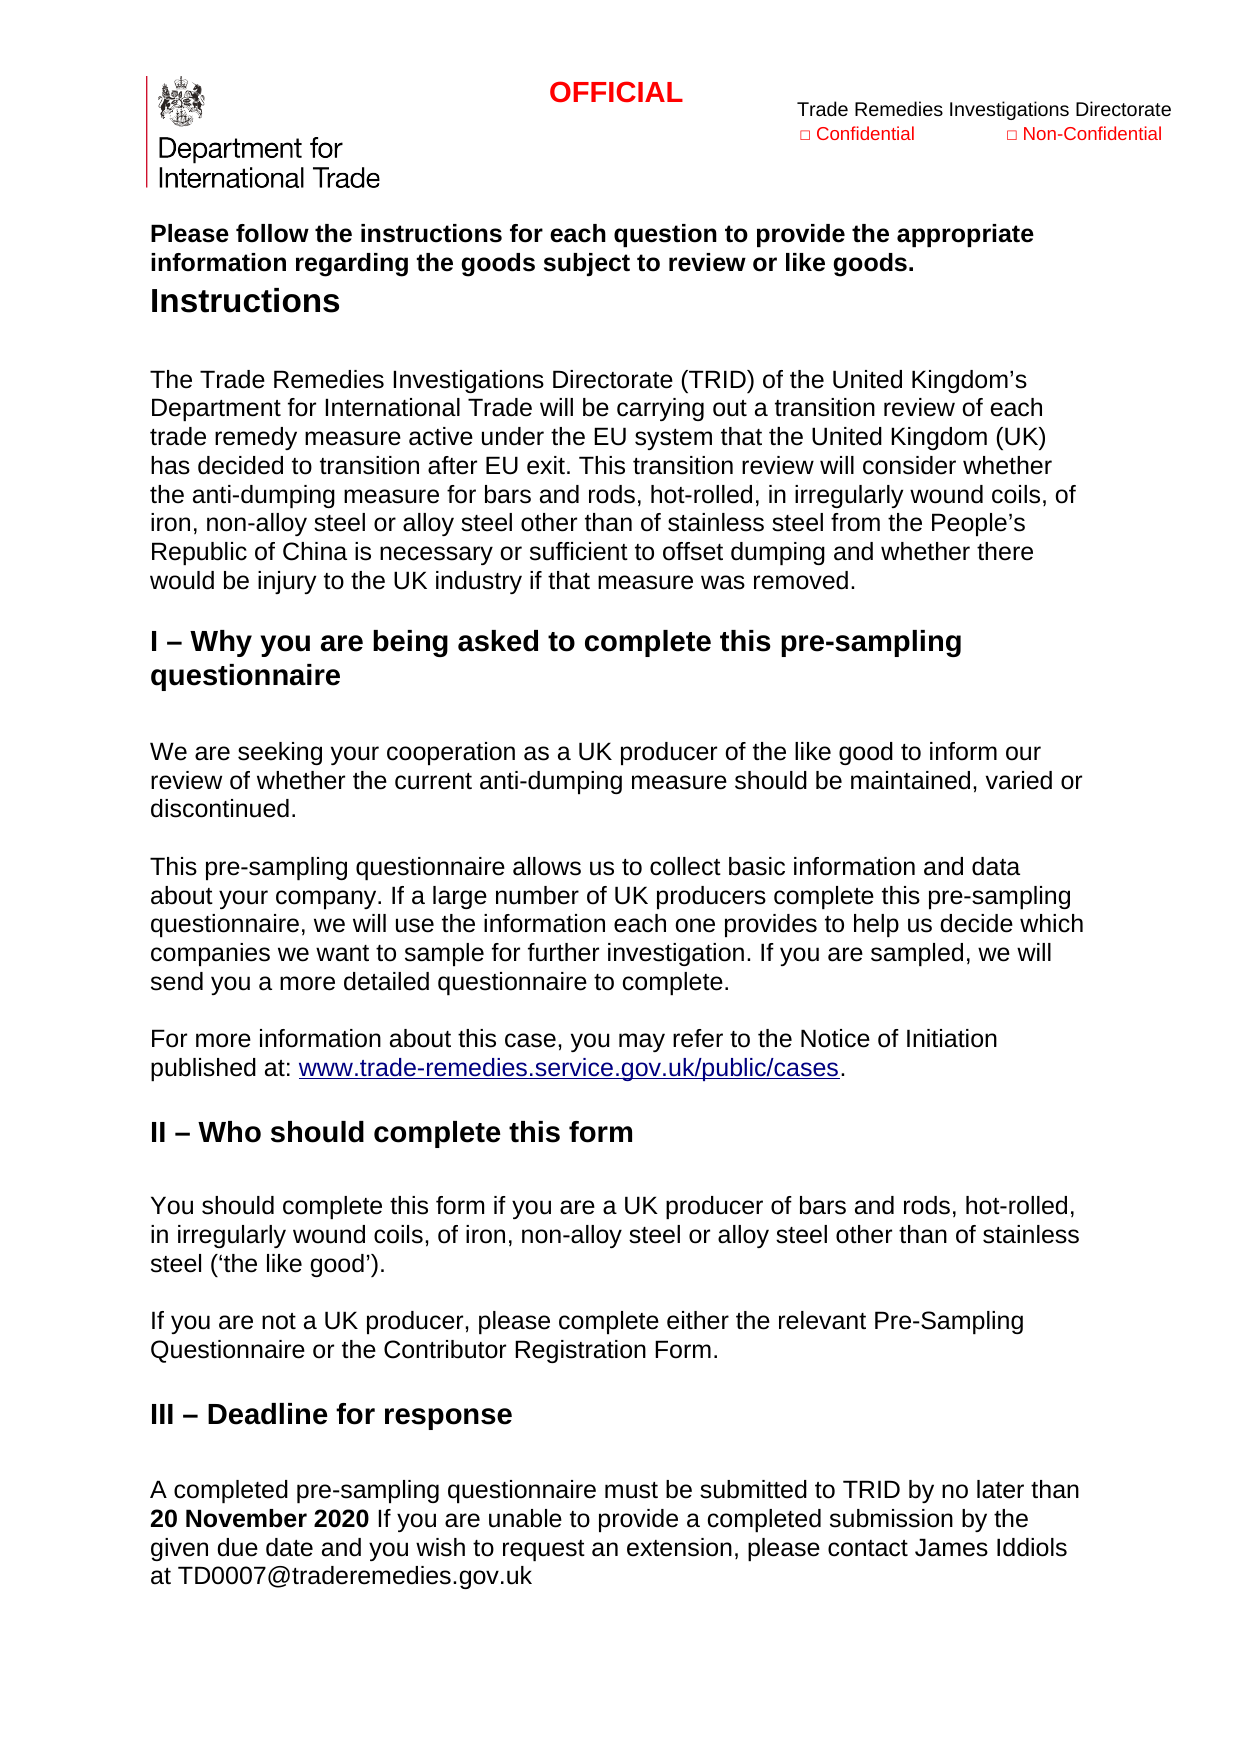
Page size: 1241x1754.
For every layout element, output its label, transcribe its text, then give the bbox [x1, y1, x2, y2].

subtitle Instructions [150, 281, 1090, 319]
text A completed pre-sampling questionnaire must be submitted to TRID by no later than 20 November 2020 If you are unable to provide a completed submission by the given due date and you wish to request an extension, please contact James Iddiols at TD0007@traderemedies.gov.uk [150, 1475, 1090, 1590]
text For more information about this case, you may refer to the Notice of Initiation published at: www.trade-remedies.service.gov.uk/public/cases. [150, 1024, 1090, 1082]
text Please follow the instructions for each question to provide the appropriate information regarding the goods subject to review or like goods. [150, 219, 1090, 277]
subtitle III – Deadline for response [150, 1397, 1090, 1430]
text We are seeking your cooperation as a UK producer of the like good to inform our review of whether the current anti-dumping measure should be maintained, varied or discontinued. [150, 737, 1090, 823]
subtitle II – Who should complete this form [150, 1115, 1090, 1148]
text You should complete this form if you are a UK producer of bars and rods, hot-rolled, in irregularly wound coils, of iron, non-alloy steel or alloy steel other than of stainless steel (‘the like good’). [150, 1191, 1090, 1278]
text This pre-sampling questionnaire allows us to collect basic information and data about your company. If a large number of UK producers complete this pre-sampling questionnaire, we will use the information each one provides to help us decide which companies we want to sample for further investigation. If you are sampled, we will send you a more detailed questionnaire to complete. [150, 852, 1090, 996]
text The Trade Remedies Investigations Directorate (TRID) of the United Kingdom’s Department for International Trade will be carrying out a transition review of each trade remedy measure active under the EU system that the United Kingdom (UK) has decided to transition after EU exit. This transition review will consider whether the anti-dumping measure for bars and rods, hot-rolled, in irregularly wound coils, of iron, non-alloy steel or alloy steel other than of stainless steel from the People’s Republic of China is necessary or sufficient to offset dumping and whether there would be injury to the UK industry if that measure was removed. [150, 365, 1090, 595]
text If you are not a UK producer, please complete either the relevant Pre-Sampling Questionnaire or the Contributor Registration Form. [150, 1306, 1090, 1364]
subtitle I – Why you are being asked to complete this pre-sampling questionnaire [150, 624, 1090, 691]
